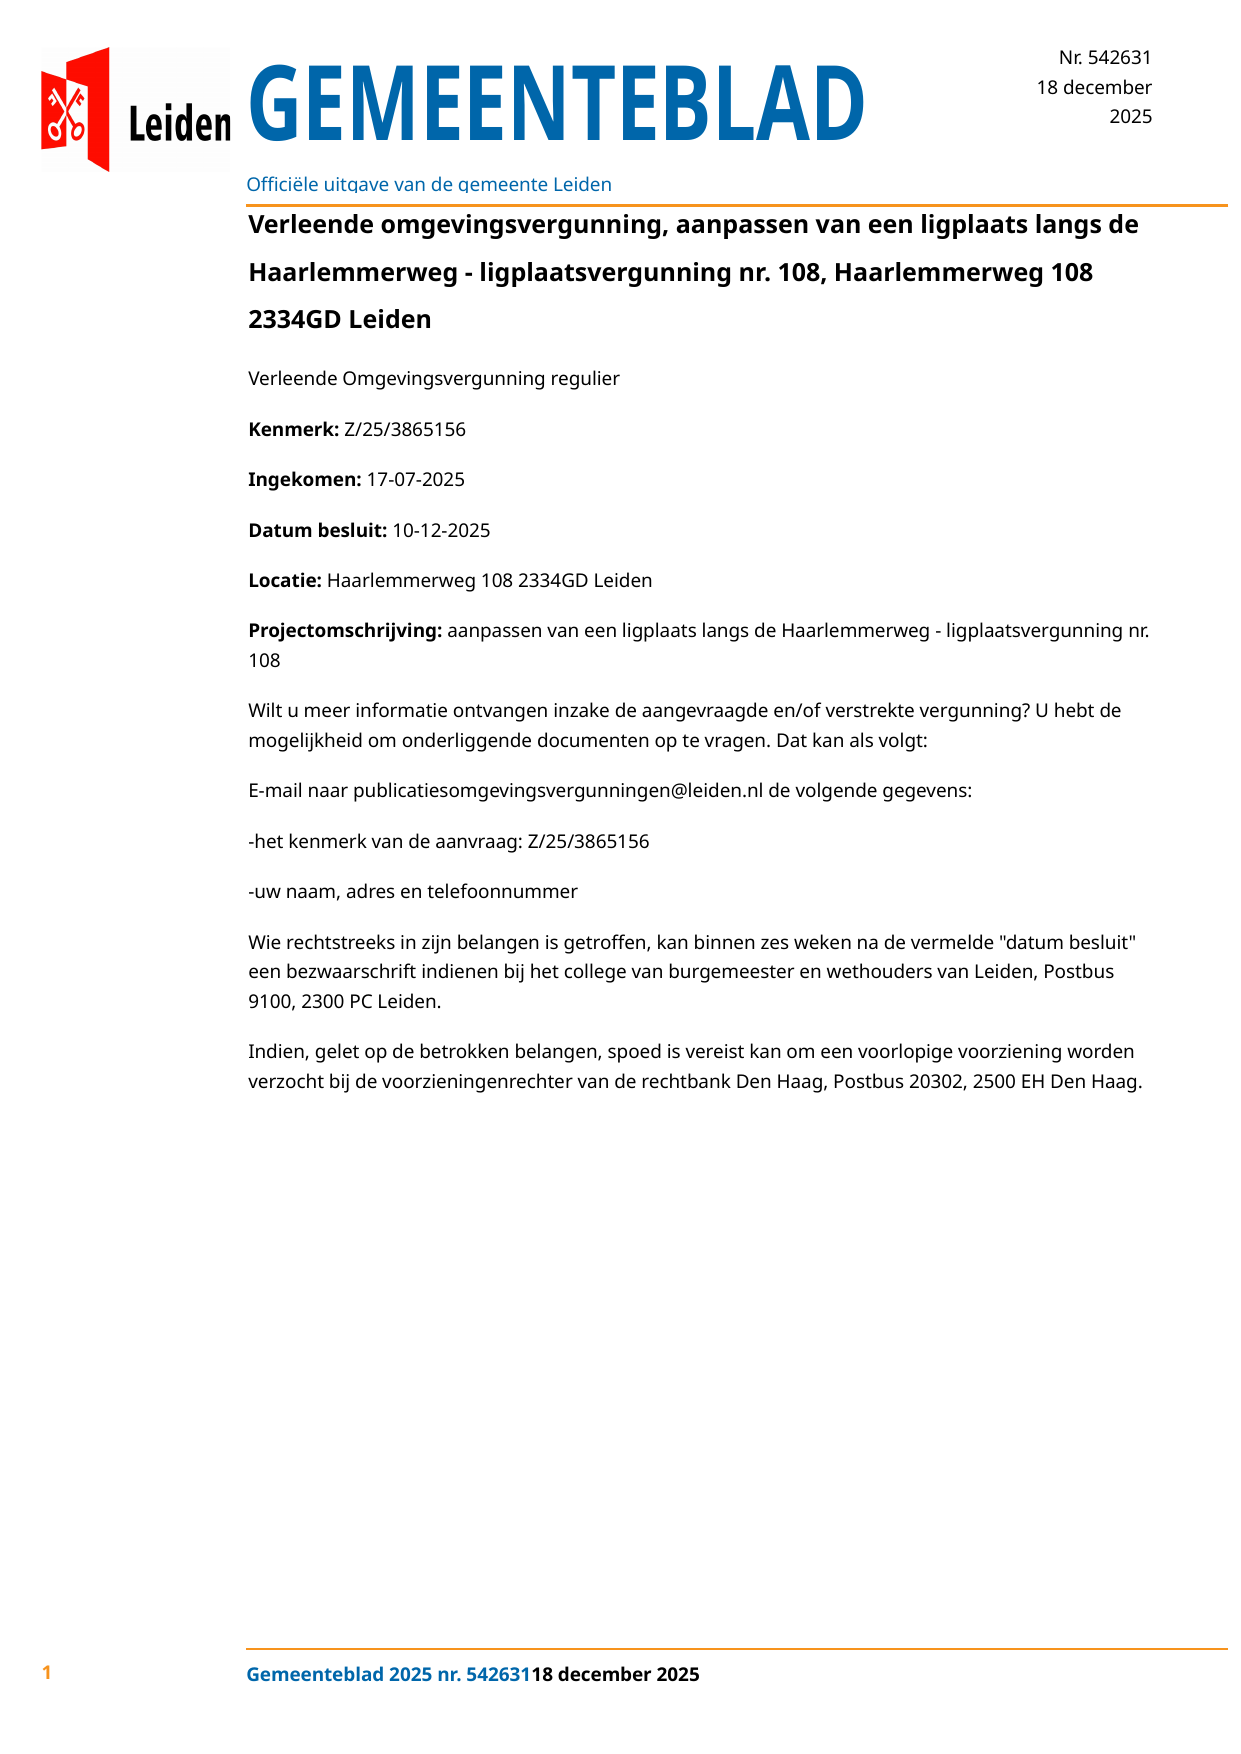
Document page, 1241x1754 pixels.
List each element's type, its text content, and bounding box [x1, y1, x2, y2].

text Wie rechtstreeks in zijn belangen is getroffen, kan binnen zes weken na de vermelde "datum besluit" een bezwaarschrift indienen bij het college van burgemeester en wethouders van Leiden, Postbus 9100, 2300 PC Leiden. [248, 929, 1152, 1014]
text Ingekomen: 17-07-2025 [248, 466, 1152, 492]
text Verleende omgevingsvergunning, aanpassen van een ligplaats langs de Haarlemmerweg - ligplaatsvergunning nr. 108, Haarlemmerweg 108 2334GD Leiden [248, 207, 1152, 336]
picture [41, 47, 231, 172]
text Verleende Omgevingsvergunning regulier [248, 366, 1152, 391]
text Projectomschrijving: aanpassen van een ligplaats langs de Haarlemmerweg - ligplaatsvergunning nr. 108 [248, 618, 1152, 673]
text -het kenmerk van de aanvraag: Z/25/3865156 [248, 828, 1152, 854]
text Kenmerk: Z/25/3865156 [248, 416, 1152, 442]
text Indien, gelet op de betrokken belangen, spoed is vereist kan om een voorlopige voorziening worden verzocht bij de voorzieningenrechter van de rechtbank Den Haag, Postbus 20302, 2500 EH Den Haag. [248, 1038, 1152, 1094]
text Datum besluit: 10-12-2025 [248, 517, 1152, 542]
text Wilt u meer informatie ontvangen inzake de aangevraagde en/of verstrekte vergunning? U hebt de mogelijkheid om onderliggende documenten op te vragen. Dat kan als volgt: [248, 698, 1152, 753]
text -uw naam, adres en telefoonnummer [248, 878, 1152, 904]
text E-mail naar publicatiesomgevingsvergunningen@leiden.nl de volgende gegevens: [248, 778, 1152, 803]
text Locatie: Haarlemmerweg 108 2334GD Leiden [248, 567, 1152, 593]
